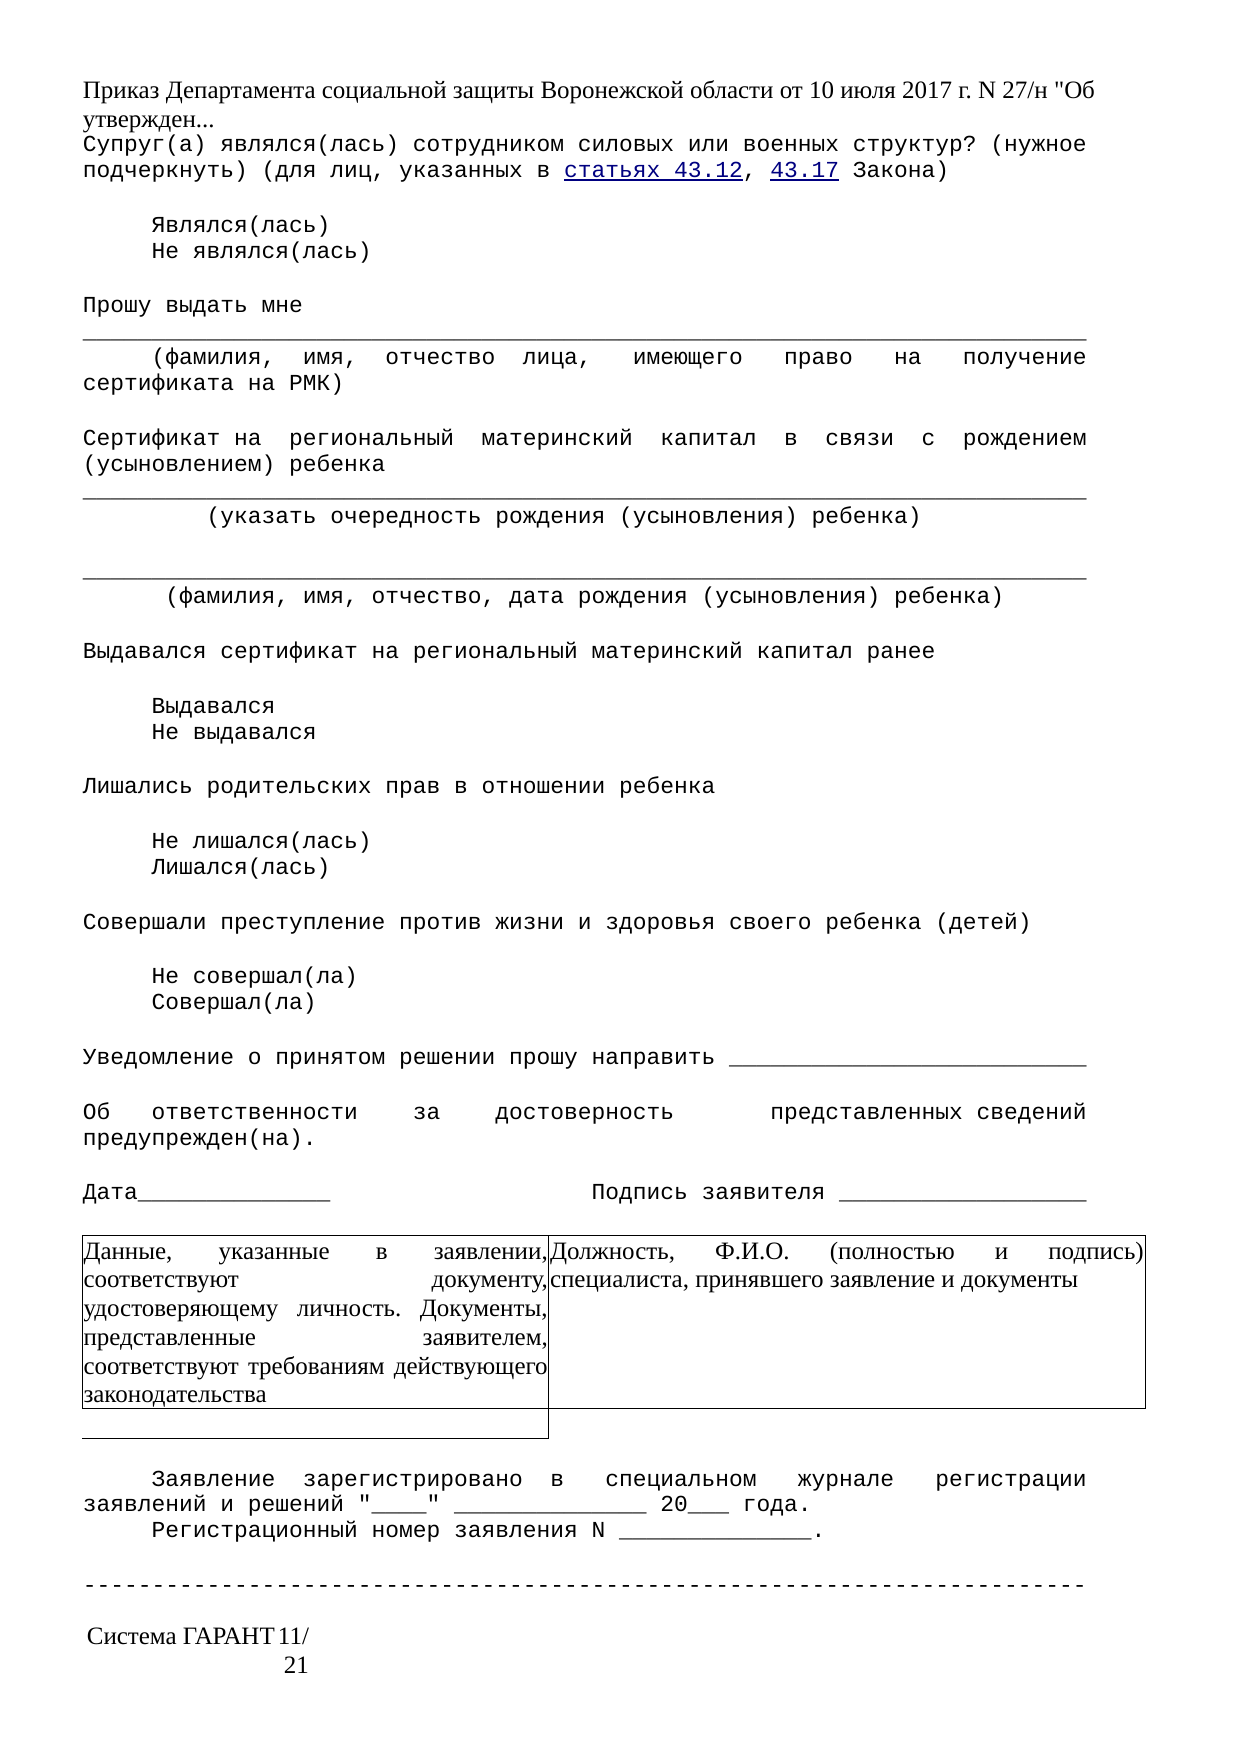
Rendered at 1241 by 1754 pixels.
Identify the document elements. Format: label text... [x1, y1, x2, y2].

text (фамилия, имя, отчество, дата рождения (усыновления) ребенка) [83, 585, 1157, 611]
text Регистрационный номер заявления N ______________. [83, 1519, 1157, 1545]
text Не выдавался [83, 720, 1157, 746]
text Сертификат на региональный материнский капитал в связи с рождением [83, 426, 1157, 452]
table_cell [82, 1409, 548, 1438]
text Являлся(лась) [83, 213, 1157, 239]
text Не совершал(ла) [83, 965, 1157, 991]
text подчеркнуть) (для лиц, указанных в статьях 43.12, 43.17 Закона) [83, 158, 1157, 184]
text _________________________________________________________________________ [83, 320, 1157, 346]
text _________________________________________________________________________ [83, 559, 1157, 585]
table_header Должность, Ф.И.О. (полностью и подпись) специалиста, принявшего заявление и документы [549, 1236, 1145, 1408]
text Не лишался(лась) [83, 829, 1157, 855]
text Лишались родительских прав в отношении ребенка [83, 775, 1157, 801]
text ------------------------------------------------------------------------- [83, 1573, 1157, 1599]
text Выдавался [83, 694, 1157, 720]
text Супруг(а) являлся(лась) сотрудником силовых или военных структур? (нужное [83, 132, 1157, 158]
text Совершали преступление против жизни и здоровья своего ребенка (детей) [83, 910, 1157, 936]
text (указать очередность рождения (усыновления) ребенка) [83, 504, 1157, 530]
table_header Данные, указанные в заявлении, соответствуют документу, удостоверяющему личность. Документы, представленные заявителем, соответствуют требованиям действующего законодательства [83, 1236, 548, 1408]
text сертификата на РМК) [83, 372, 1157, 397]
text Совершал(ла) [83, 991, 1157, 1017]
text (фамилия, имя, отчество лица, имеющего право на получение [83, 346, 1157, 372]
text _________________________________________________________________________ [83, 478, 1157, 504]
text (усыновлением) ребенка [83, 452, 1157, 478]
text Уведомление о принятом решении прошу направить __________________________ [83, 1045, 1157, 1071]
text заявлений и решений "____" ______________ 20___ года. [83, 1493, 1157, 1519]
text Выдавался сертификат на региональный материнский капитал ранее [83, 639, 1157, 665]
text предупрежден(на). [83, 1126, 1157, 1152]
text Об ответственности за достоверность представленных сведений [83, 1100, 1157, 1126]
text Лишался(лась) [83, 855, 1157, 881]
table_cell [549, 1409, 1145, 1438]
text Не являлся(лась) [83, 239, 1157, 265]
text Заявление зарегистрировано в специальном журнале регистрации [83, 1467, 1157, 1493]
text Прошу выдать мне [83, 294, 1157, 320]
text Дата______________ Подпись заявителя __________________ [83, 1181, 1157, 1207]
